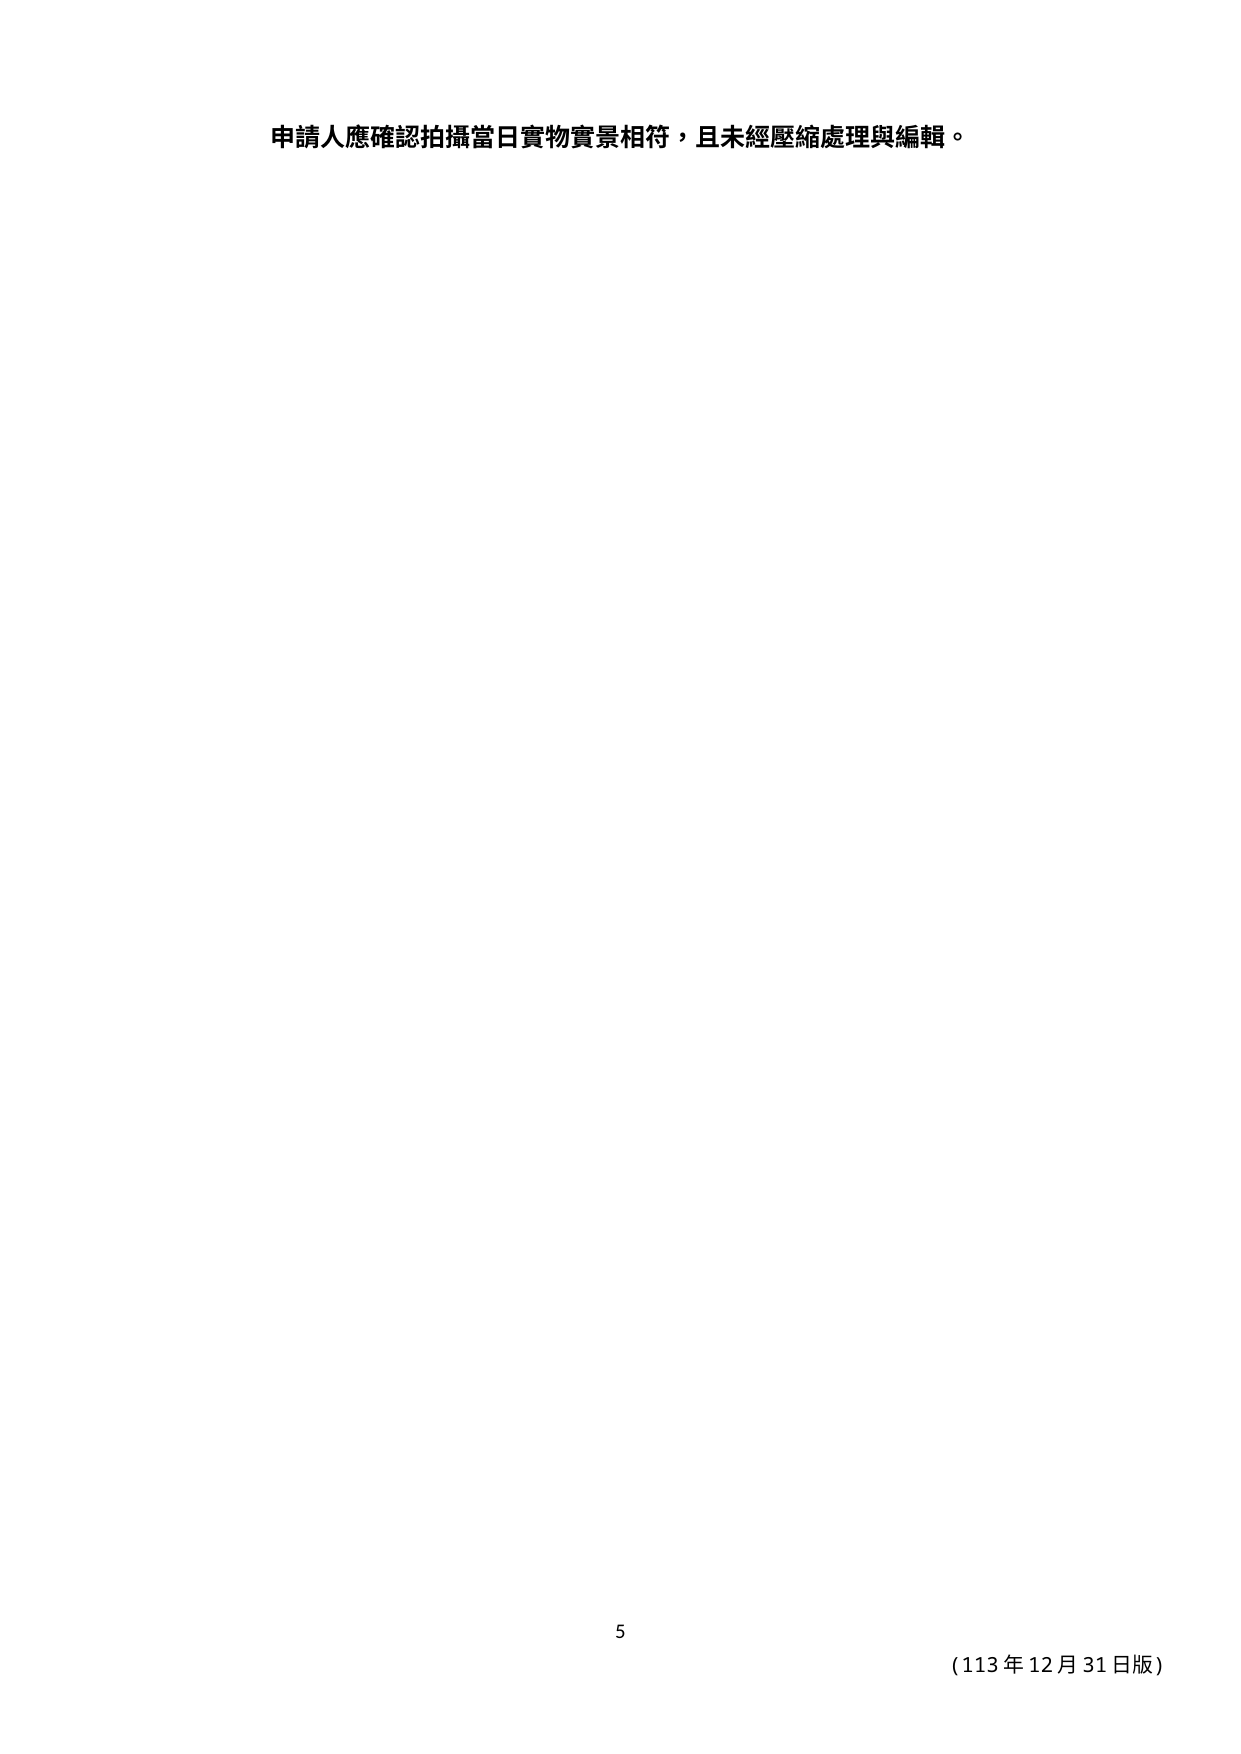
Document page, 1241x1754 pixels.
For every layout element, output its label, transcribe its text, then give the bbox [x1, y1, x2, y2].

text 申請人應確認拍攝當日實物實景相符，且未經壓縮處理與編輯。 [75, 94, 1165, 156]
